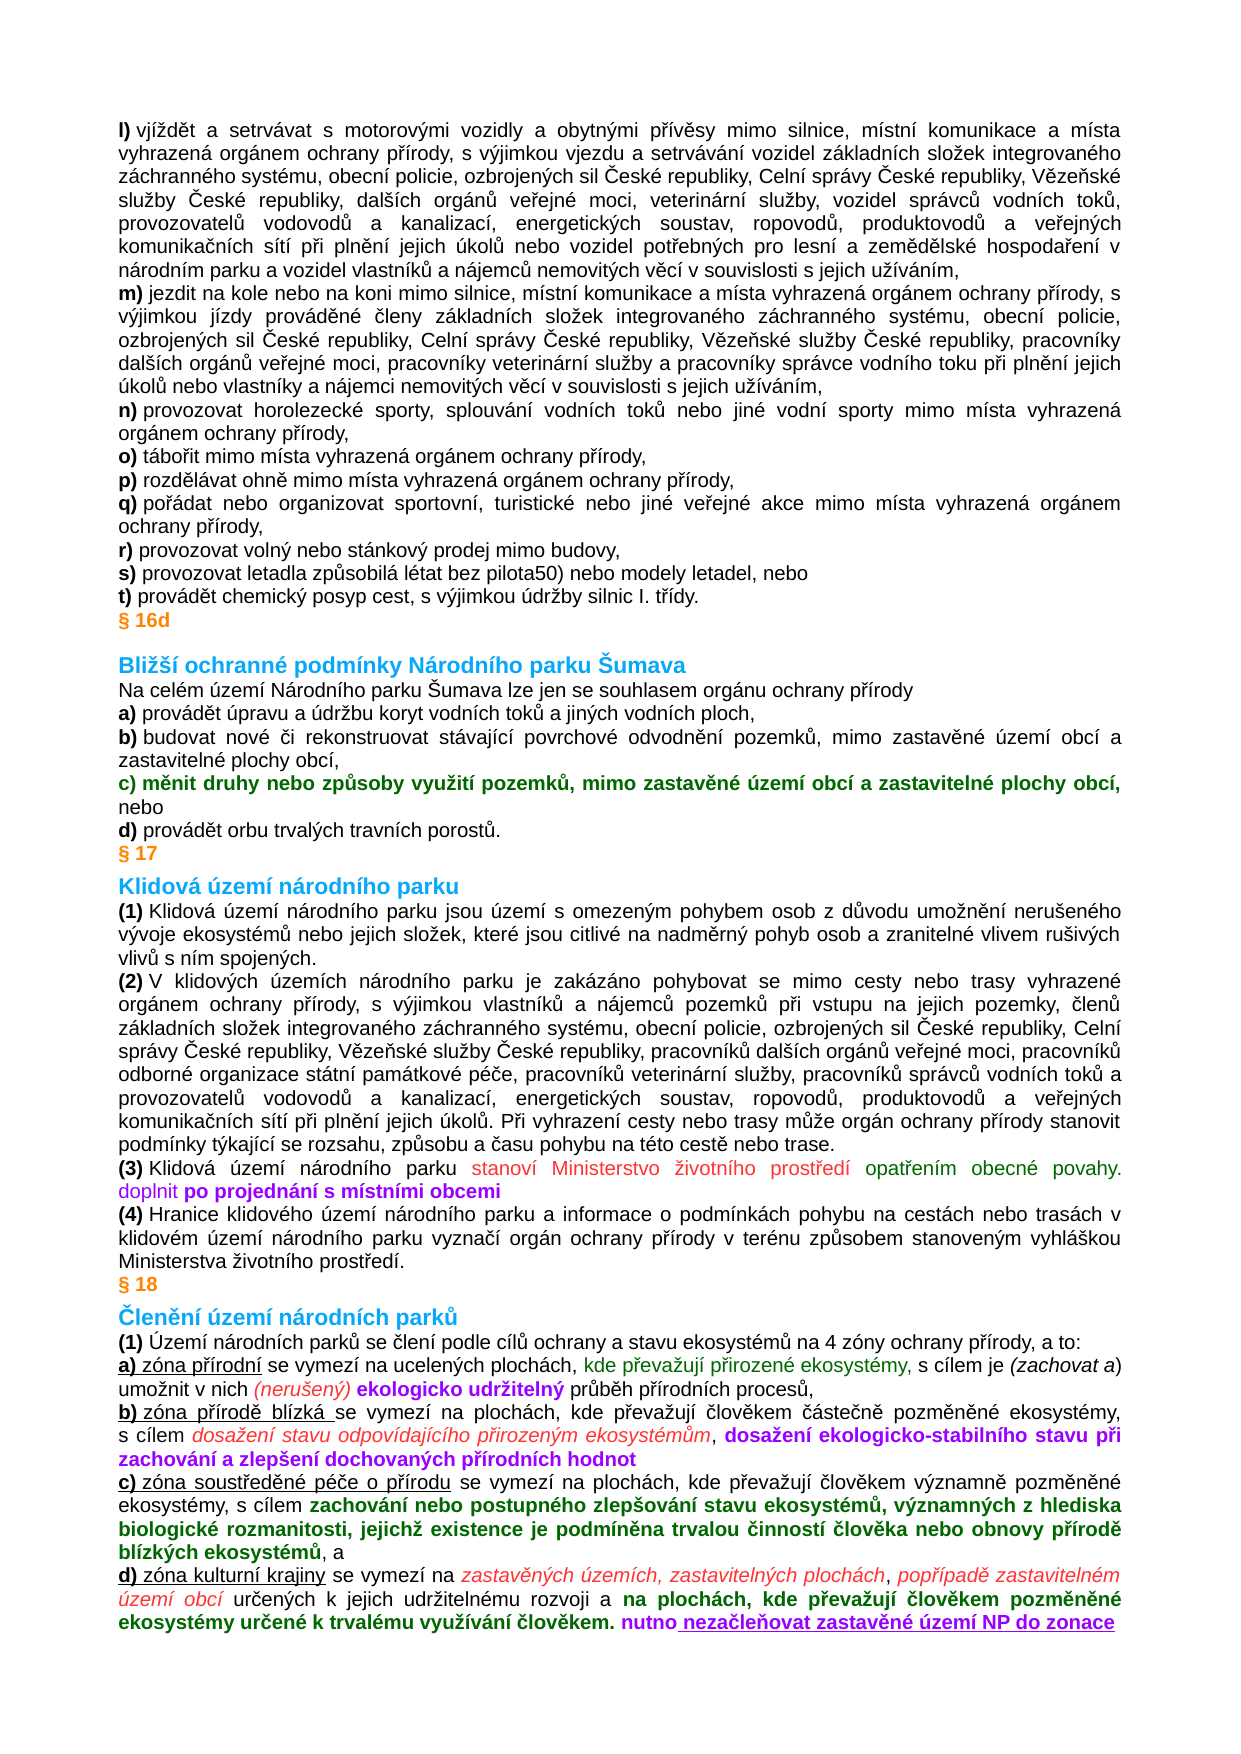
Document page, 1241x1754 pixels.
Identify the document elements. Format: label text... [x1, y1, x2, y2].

text o) tábořit mimo místa vyhrazená orgánem ochrany přírody, [118, 445, 1122, 468]
text § 17 [118, 842, 1122, 865]
subtitle Členění území národních parků [118, 1296, 1122, 1330]
text l) vjíždět a setrvávat s motorovými vozidly a obytnými přívěsy mimo silnice, místní komunikace a místa vyhrazená orgánem ochrany přírody, s výjimkou vjezdu a setrvávání vozidel základních složek integrovaného záchranného systému, obecní policie, ozbrojených sil České republiky, Celní správy České republiky, Vězeňské služby České republiky, dalších orgánů veřejné moci, veterinární služby, vozidel správců vodních toků, provozovatelů vodovodů a kanalizací, energetických soustav, ropovodů, produktovodů a veřejných komunikačních sítí při plnění jejich úkolů nebo vozidel potřebných pro lesní a zemědělské hospodaření v národním parku a vozidel vlastníků a nájemců nemovitých věcí v souvislosti s jejich užíváním, [118, 118, 1122, 281]
subtitle Klidová území národního parku [118, 865, 1122, 899]
text § 18 [118, 1273, 1122, 1296]
text d) provádět orbu trvalých travních porostů. [118, 818, 1122, 842]
text b) zóna přírodě blízká se vymezí na plochách, kde převažují člověkem částečně pozměněné ekosystémy, s cílem dosažení stavu odpovídajícího přirozeným ekosystémům, dosažení ekologicko-stabilního stavu při zachování a zlepšení dochovaných přírodních hodnot [118, 1400, 1122, 1470]
text (3) Klidová území národního parku stanoví Ministerstvo životního prostředí opatřením obecné povahy. doplnit po projednání s místními obcemi [118, 1156, 1122, 1203]
text (1) Klidová území národního parku jsou území s omezeným pohybem osob z důvodu umožnění nerušeného vývoje ekosystémů nebo jejich složek, které jsou citlivé na nadměrný pohyb osob a zranitelné vlivem rušivých vlivů s ním spojených. [118, 899, 1122, 969]
text p) rozdělávat ohně mimo místa vyhrazená orgánem ochrany přírody, [118, 468, 1122, 491]
text (1) Území národních parků se člení podle cílů ochrany a stavu ekosystémů na 4 zóny ochrany přírody, a to: [118, 1330, 1122, 1354]
text t) provádět chemický posyp cest, s výjimkou údržby silnic I. třídy. [118, 585, 1122, 608]
text n) provozovat horolezecké sporty, splouvání vodních toků nebo jiné vodní sporty mimo místa vyhrazená orgánem ochrany přírody, [118, 398, 1122, 445]
text c) měnit druhy nebo způsoby využití pozemků, mimo zastavěné území obcí a zastavitelné plochy obcí, nebo [118, 772, 1122, 818]
subtitle Bližší ochranné podmínky Národního parku Šumava [118, 644, 1122, 678]
text a) provádět úpravu a údržbu koryt vodních toků a jiných vodních ploch, [118, 702, 1122, 725]
text s) provozovat letadla způsobilá létat bez pilota50) nebo modely letadel, nebo [118, 561, 1122, 585]
text q) pořádat nebo organizovat sportovní, turistické nebo jiné veřejné akce mimo místa vyhrazená orgánem ochrany přírody, [118, 491, 1122, 538]
text Na celém území Národního parku Šumava lze jen se souhlasem orgánu ochrany přírody [118, 678, 1122, 702]
text m) jezdit na kole nebo na koni mimo silnice, místní komunikace a místa vyhrazená orgánem ochrany přírody, s výjimkou jízdy prováděné členy základních složek integrovaného záchranného systému, obecní policie, ozbrojených sil České republiky, Celní správy České republiky, Vězeňské služby České republiky, pracovníky dalších orgánů veřejné moci, pracovníky veterinární služby a pracovníky správce vodního toku při plnění jejich úkolů nebo vlastníky a nájemci nemovitých věcí v souvislosti s jejich užíváním, [118, 281, 1122, 398]
text r) provozovat volný nebo stánkový prodej mimo budovy, [118, 538, 1122, 561]
text a) zóna přírodní se vymezí na ucelených plochách, kde převažují přirozené ekosystémy, s cílem je (zachovat a) umožnit v nich (nerušený) ekologicko udržitelný průběh přírodních procesů, [118, 1354, 1122, 1400]
text c) zóna soustředěné péče o přírodu se vymezí na plochách, kde převažují člověkem významně pozměněné ekosystémy, s cílem zachování nebo postupného zlepšování stavu ekosystémů, významných z hlediska biologické rozmanitosti, jejichž existence je podmíněna trvalou činností člověka nebo obnovy přírodě blízkých ekosystémů, a [118, 1470, 1122, 1564]
text (4) Hranice klidového území národního parku a informace o podmínkách pohybu na cestách nebo trasách v klidovém území národního parku vyznačí orgán ochrany přírody v terénu způsobem stanoveným vyhláškou Ministerstva životního prostředí. [118, 1203, 1122, 1273]
text b) budovat nové či rekonstruovat stávající povrchové odvodnění pozemků, mimo zastavěné území obcí a zastavitelné plochy obcí, [118, 725, 1122, 772]
text § 16d [118, 608, 1122, 631]
text d) zóna kulturní krajiny se vymezí na zastavěných územích, zastavitelných plochách, popřípadě zastavitelném území obcí určených k jejich udržitelnému rozvoji a na plochách, kde převažují člověkem pozměněné ekosystémy určené k trvalému využívání člověkem. nutno nezačleňovat zastavěné území NP do zonace [118, 1564, 1122, 1634]
text (2) V klidových územích národního parku je zakázáno pohybovat se mimo cesty nebo trasy vyhrazené orgánem ochrany přírody, s výjimkou vlastníků a nájemců pozemků při vstupu na jejich pozemky, členů základních složek integrovaného záchranného systému, obecní policie, ozbrojených sil České republiky, Celní správy České republiky, Vězeňské služby České republiky, pracovníků dalších orgánů veřejné moci, pracovníků odborné organizace státní památkové péče, pracovníků veterinární služby, pracovníků správců vodních toků a provozovatelů vodovodů a kanalizací, energetických soustav, ropovodů, produktovodů a veřejných komunikačních sítí při plnění jejich úkolů. Při vyhrazení cesty nebo trasy může orgán ochrany přírody stanovit podmínky týkající se rozsahu, způsobu a času pohybu na této cestě nebo trase. [118, 969, 1122, 1156]
